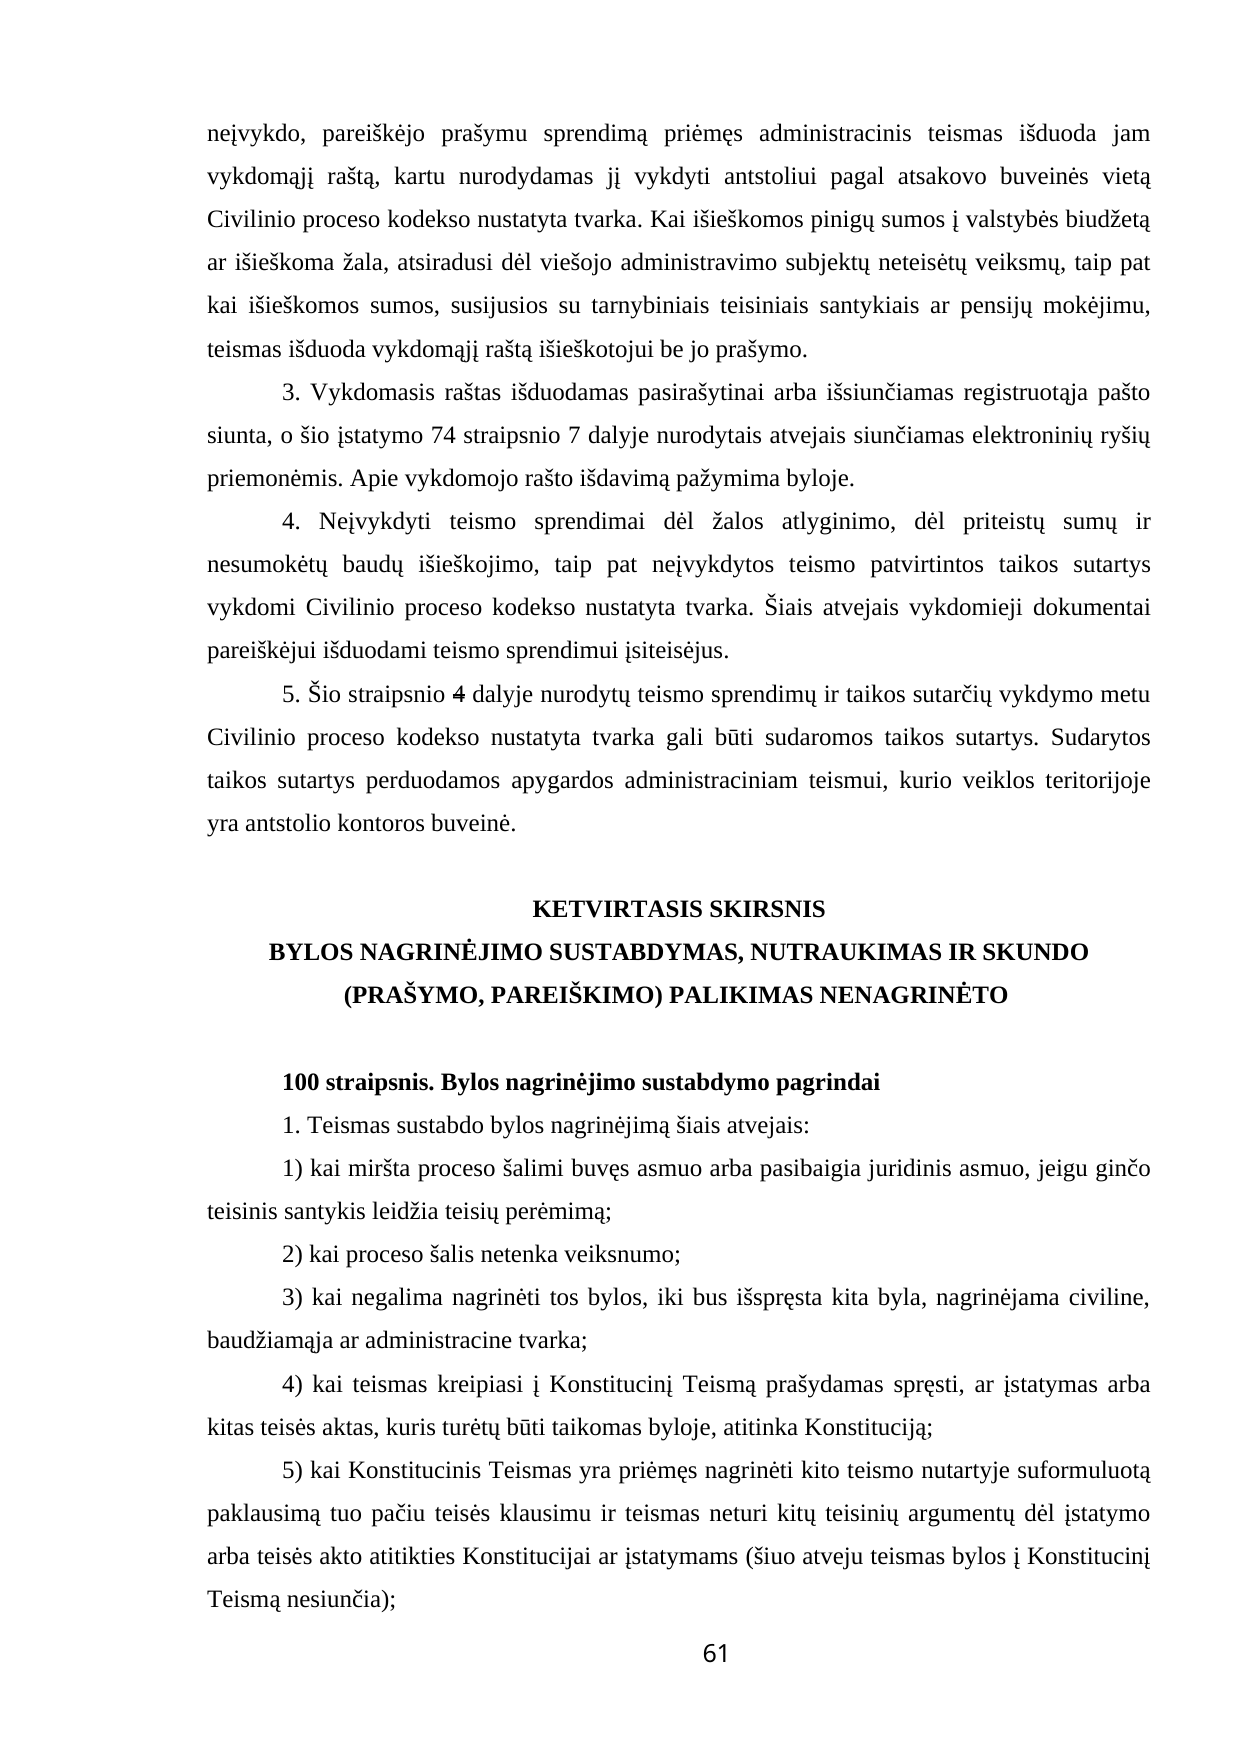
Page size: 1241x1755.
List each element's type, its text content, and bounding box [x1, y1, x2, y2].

text 2) kai proceso šalis netenka veiksnumo; [207, 1239, 1152, 1268]
text 1) kai miršta proceso šalimi buvęs asmuo arba pasibaigia juridinis asmuo, jeigu ginčo teisinis santykis leidžia teisių perėmimą; [207, 1153, 1152, 1225]
text 100 straipsnis. Bylos nagrinėjimo sustabdymo pagrindai [207, 1067, 1152, 1096]
text BYLOS NAGRINĖJIMO SUSTABDYMAS, NUTRAUKIMAS IR SKUNDO (PRAŠYMO, PAREIŠKIMO) PALIKIMAS NENAGRINĖTO [207, 937, 1152, 1009]
text 3) kai negalima nagrinėti tos bylos, iki bus išspręsta kita byla, nagrinėjama civiline, baudžiamąja ar administracine tvarka; [207, 1282, 1152, 1354]
text neįvykdo, pareiškėjo prašymu sprendimą priėmęs administracinis teismas išduoda jam vykdomąjį raštą, kartu nurodydamas jį vykdyti antstoliui pagal atsakovo buveinės vietą Civilinio proceso kodekso nustatyta tvarka. Kai išieškomos pinigų sumos į valstybės biudžetą ar išieškoma žala, atsiradusi dėl viešojo administravimo subjektų neteisėtų veiksmų, taip pat kai išieškomos sumos, susijusios su tarnybiniais teisiniais santykiais ar pensijų mokėjimu, teismas išduoda vykdomąjį raštą išieškotojui be jo prašymo. [207, 118, 1152, 362]
text KETVIRTASIS SKIRSNIS [207, 894, 1152, 923]
text 3. Vykdomasis raštas išduodamas pasirašytinai arba išsiunčiamas registruotąja pašto siunta, o šio įstatymo 74 straipsnio 7 dalyje nurodytais atvejais siunčiamas elektroninių ryšių priemonėmis. Apie vykdomojo rašto išdavimą pažymima byloje. [207, 377, 1152, 492]
text 4. Neįvykdyti teismo sprendimai dėl žalos atlyginimo, dėl priteistų sumų ir nesumokėtų baudų išieškojimo, taip pat neįvykdytos teismo patvirtintos taikos sutartys vykdomi Civilinio proceso kodekso nustatyta tvarka. Šiais atvejais vykdomieji dokumentai pareiškėjui išduodami teismo sprendimui įsiteisėjus. [207, 506, 1152, 664]
text 5) kai Konstitucinis Teismas yra priėmęs nagrinėti kito teismo nutartyje suformuluotą paklausimą tuo pačiu teisės klausimu ir teismas neturi kitų teisinių argumentų dėl įstatymo arba teisės akto atitikties Konstitucijai ar įstatymams (šiuo atveju teismas bylos į Konstitucinį Teismą nesiunčia); [207, 1455, 1152, 1613]
text 5. Šio straipsnio 4 dalyje nurodytų teismo sprendimų ir taikos sutarčių vykdymo metu Civilinio proceso kodekso nustatyta tvarka gali būti sudaromos taikos sutartys. Sudarytos taikos sutartys perduodamos apygardos administraciniam teismui, kurio veiklos teritorijoje yra antstolio kontoros buveinė. [207, 679, 1152, 837]
text 1. Teismas sustabdo bylos nagrinėjimą šiais atvejais: [207, 1110, 1152, 1139]
text 4) kai teismas kreipiasi į Konstitucinį Teismą prašydamas spręsti, ar įstatymas arba kitas teisės aktas, kuris turėtų būti taikomas byloje, atitinka Konstituciją; [207, 1369, 1152, 1441]
